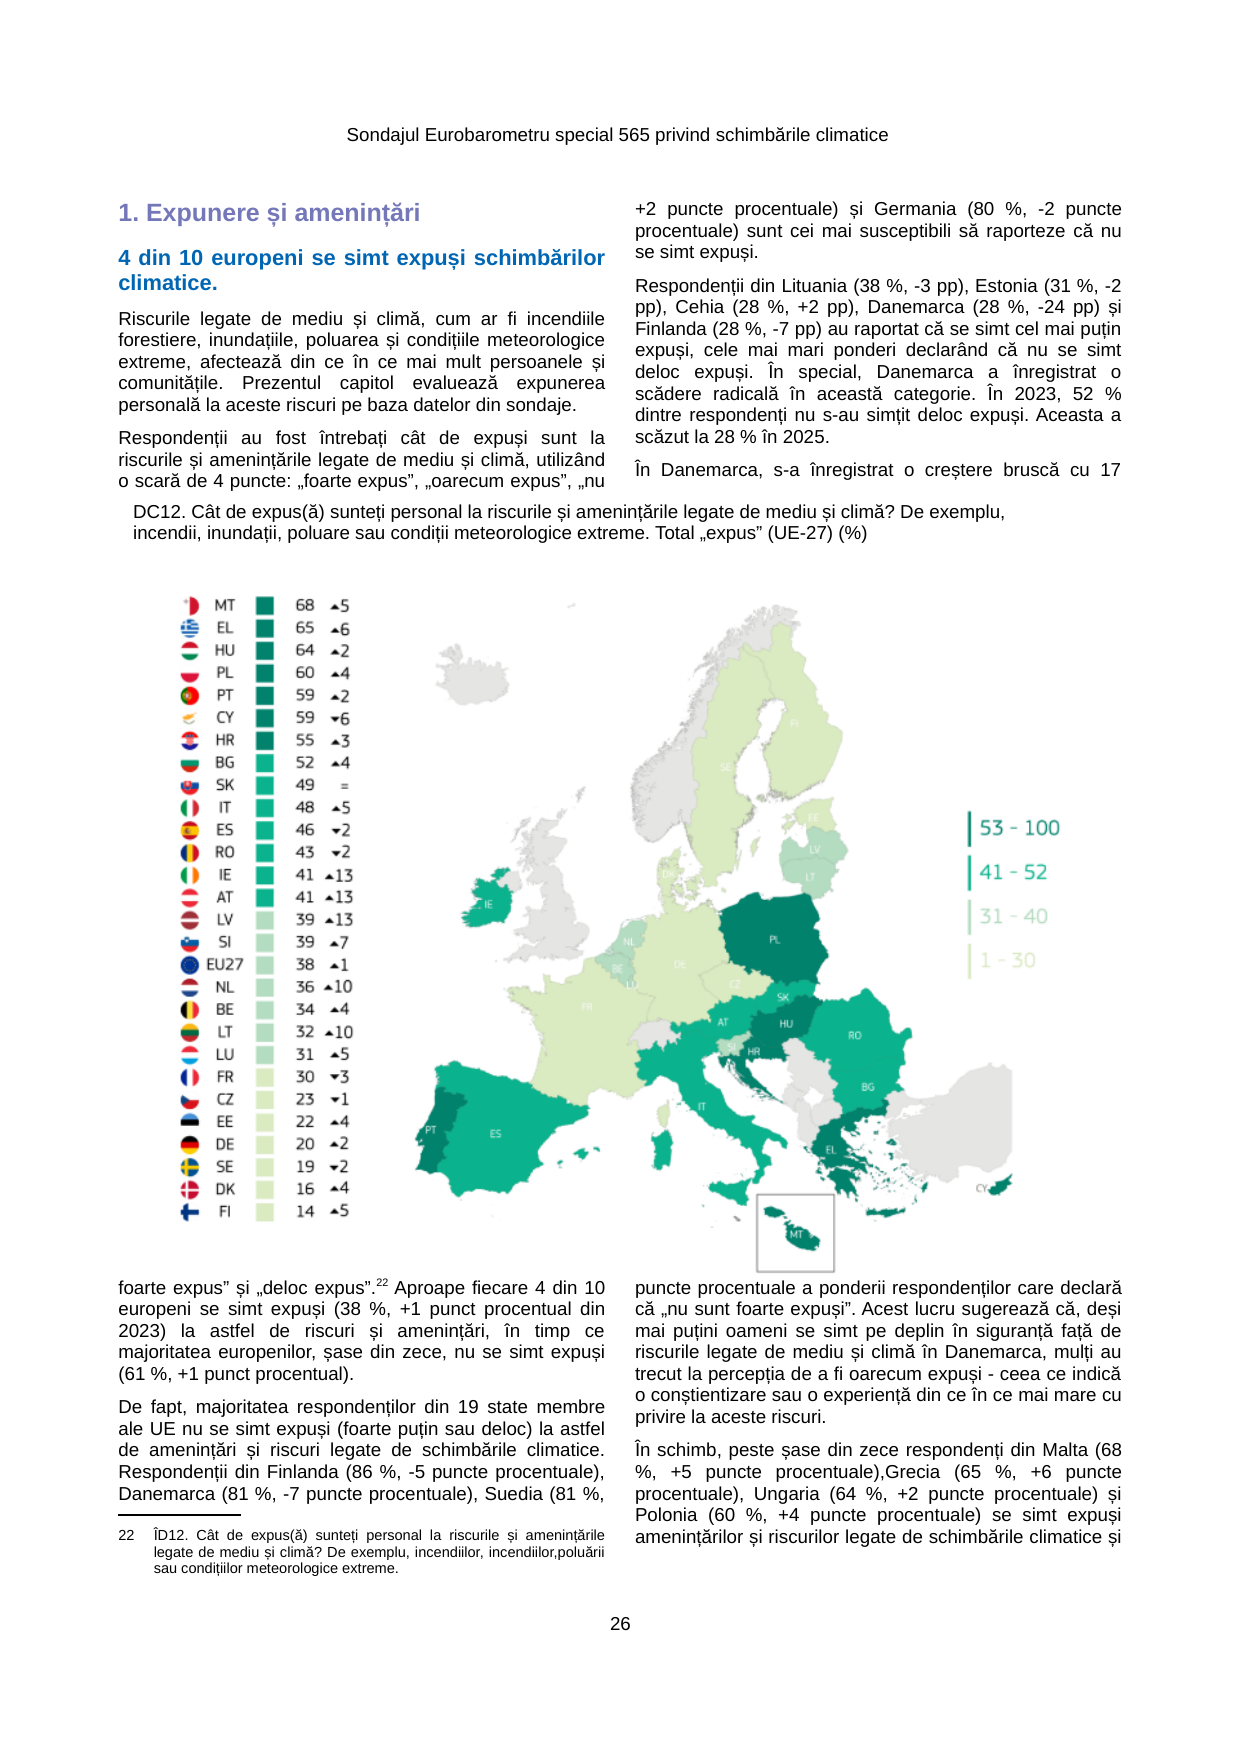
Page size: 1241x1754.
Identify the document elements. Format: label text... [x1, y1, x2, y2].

text În Danemarca, s-a înregistrat o creștere bruscă cu 17 puncte procentuale a ponderii respondenților care declară că „nu sunt foarte expuși”. Acest lucru sugerează că, deși mai puțini oameni se simt pe deplin în siguranță față de riscurile legate de mediu și climă în Danemarca, mulți au trecut la percepția de a fi oarecum expuși - ceea ce indică o conștientizare sau o experiență din ce în ce mai mare cu privire la aceste riscuri. [635, 459, 1122, 1427]
subtitle 1. Expunere și amenințări [118, 198, 605, 227]
text Riscurile legate de mediu și climă, cum ar fi incendiile forestiere, inundațiile, poluarea și condițiile meteorologice extreme, afectează din ce în ce mai mult persoanele și comunitățile. Prezentul capitol evaluează expunerea personală la aceste riscuri pe baza datelor din sondaje. [118, 307, 605, 415]
text De fapt, majoritatea respondenților din 19 state membre ale UE nu se simt expuși (foarte puțin sau deloc) la astfel de amenințări și riscuri legate de schimbările climatice. Respondenții din Finlanda (86 %, -5 puncte procentuale), Danemarca (81 %, -7 puncte procentuale), Suedia (81 %, [118, 1396, 605, 1504]
text ÎD12. Cât de expus(ă) sunteți personal la riscurile și amenințările legate de mediu și climă? De exemplu, incendiilor, incendiilor,poluării sau condițiilor meteorologice extreme. [118, 1527, 605, 1577]
picture [168, 585, 1068, 1277]
text +2 puncte procentuale) și Germania (80 %, -2 puncte procentuale) sunt cei mai susceptibili să raporteze că nu se simt expuși. [635, 198, 1122, 263]
text 4 din 10 europeni se simt expuși schimbărilor climatice. [118, 245, 605, 296]
text Respondenții din Lituania (38 %, -3 pp), Estonia (31 %, -2 pp), Cehia (28 %, +2 pp), Danemarca (28 %, -24 pp) și Finlanda (28 %, -7 pp) au raportat că se simt cel mai puțin expuși, cele mai mari ponderi declarând că nu se simt deloc expuși. În special, Danemarca a înregistrat o scădere radicală în această categorie. În 2023, 52 % dintre respondenți nu s-au simțit deloc expuși. Aceasta a scăzut la 28 % în 2025. [635, 274, 1122, 447]
text Respondenții au fost întrebați cât de expuși sunt la riscurile și amenințările legate de mediu și climă, utilizând o scară de 4 puncte: „foarte expus”, „oarecum expus”, „nu foarte expus” și „deloc expus”. Aproape fiecare 4 din 10 europeni se simt expuși (38 %, +1 punct procentual din 2023) la astfel de riscuri și amenințări, în timp ce majoritatea europenilor, șase din zece, nu se simt expuși (61 %, +1 punct procentual). [118, 427, 605, 1384]
text În schimb, peste șase din zece respondenți din Malta (68 %, +5 puncte procentuale),Grecia (65 %, +6 puncte procentuale), Ungaria (64 %, +2 puncte procentuale) și Polonia (60 %, +4 puncte procentuale) se simt expuși amenințărilor și riscurilor legate de schimbările climatice și [635, 1439, 1122, 1547]
